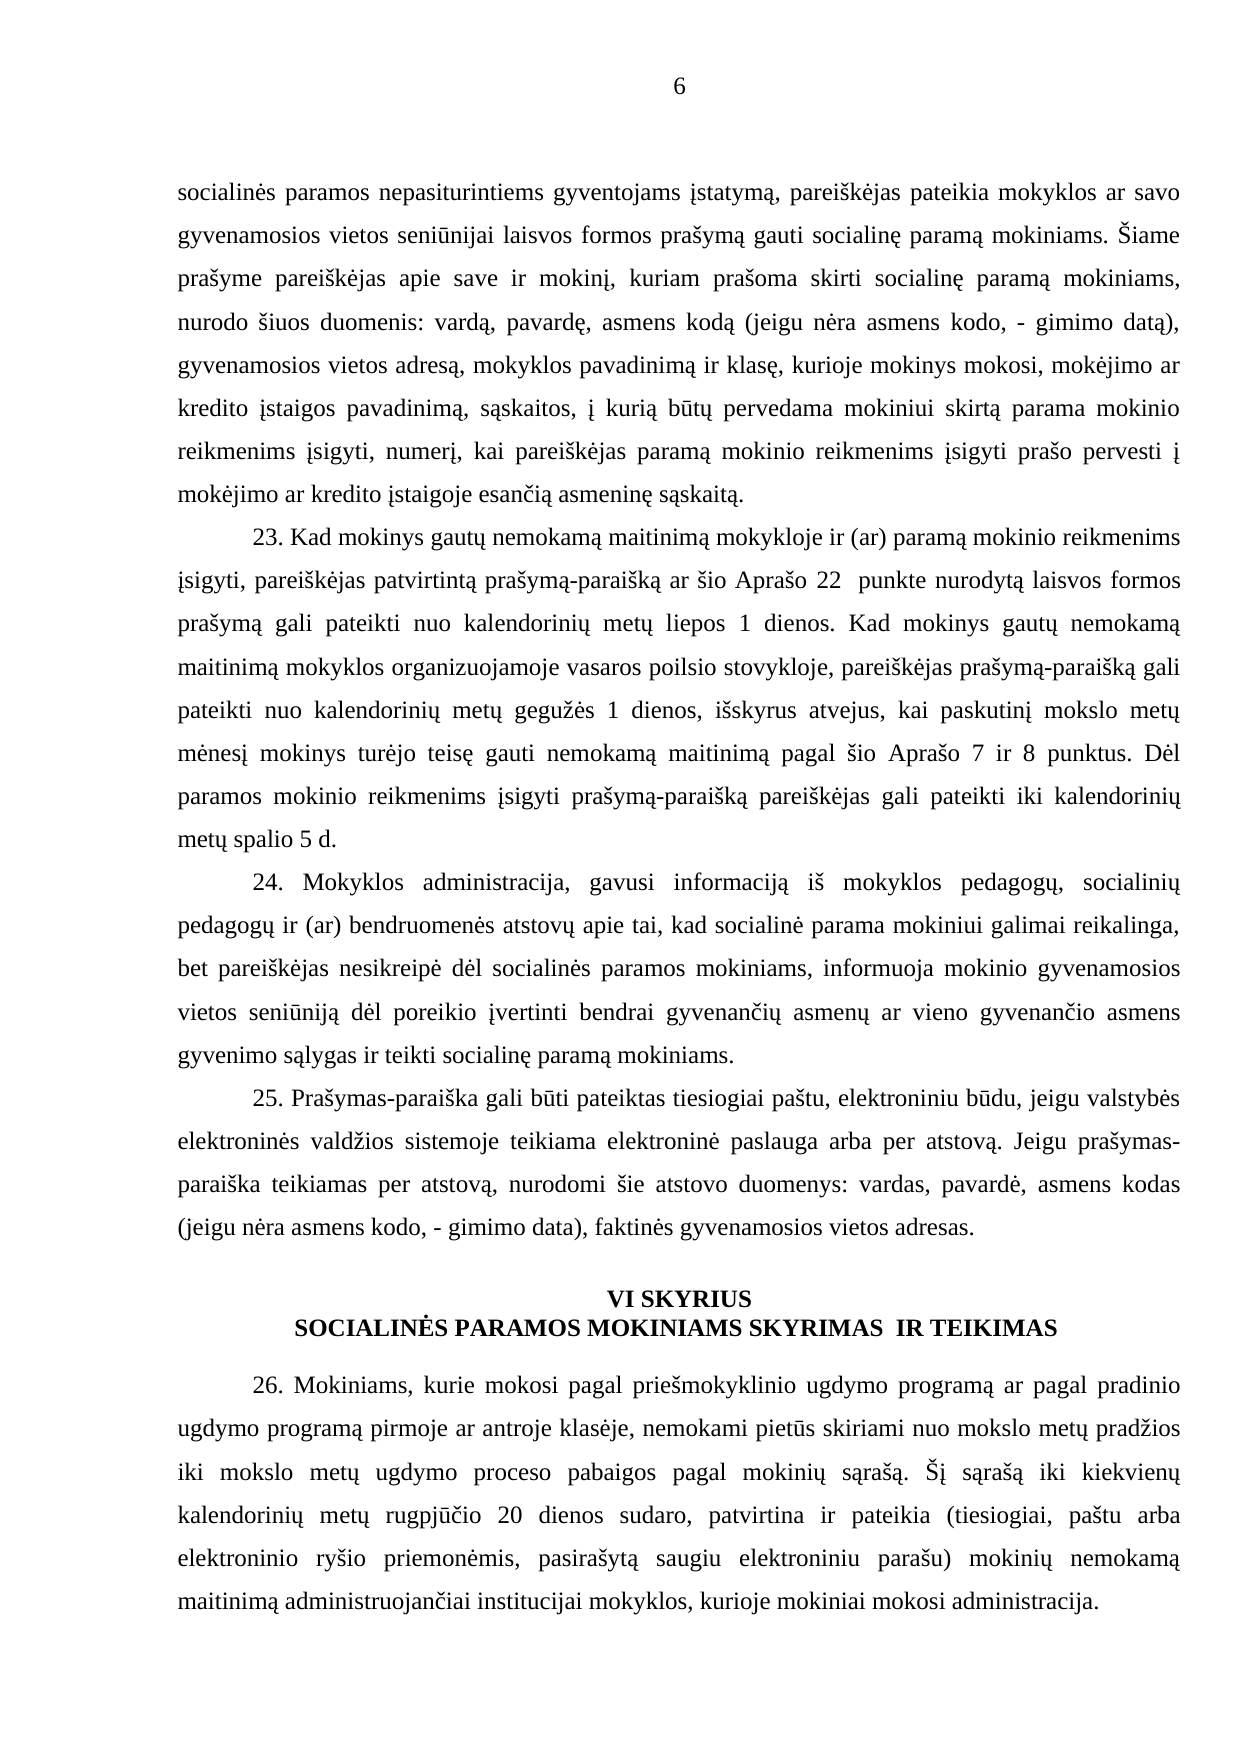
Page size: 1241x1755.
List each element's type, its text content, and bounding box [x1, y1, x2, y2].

text 23. Kad mokinys gautų nemokamą maitinimą mokykloje ir (ar) paramą mokinio reikmenims įsigyti, pareiškėjas patvirtintą prašymą-paraišką ar šio Aprašo 22 punkte nurodytą laisvos formos prašymą gali pateikti nuo kalendorinių metų liepos 1 dienos. Kad mokinys gautų nemokamą maitinimą mokyklos organizuojamoje vasaros poilsio stovykloje, pareiškėjas prašymą-paraišką gali pateikti nuo kalendorinių metų gegužės 1 dienos, išskyrus atvejus, kai paskutinį mokslo metų mėnesį mokinys turėjo teisę gauti nemokamą maitinimą pagal šio Aprašo 7 ir 8 punktus. Dėl paramos mokinio reikmenims įsigyti prašymą-paraišką pareiškėjas gali pateikti iki kalendorinių metų spalio 5 d. [177, 522, 1181, 853]
text 24. Mokyklos administracija, gavusi informaciją iš mokyklos pedagogų, socialinių pedagogų ir (ar) bendruomenės atstovų apie tai, kad socialinė parama mokiniui galimai reikalinga, bet pareiškėjas nesikreipė dėl socialinės paramos mokiniams, informuoja mokinio gyvenamosios vietos seniūniją dėl poreikio įvertinti bendrai gyvenančių asmenų ar vieno gyvenančio asmens gyvenimo sąlygas ir teikti socialinę paramą mokiniams. [177, 867, 1181, 1068]
text 25. Prašymas-paraiška gali būti pateiktas tiesiogiai paštu, elektroniniu būdu, jeigu valstybės elektroninės valdžios sistemoje teikiama elektroninė paslauga arba per atstovą. Jeigu prašymas-paraiška teikiamas per atstovą, nurodomi šie atstovo duomenys: vardas, pavardė, asmens kodas (jeigu nėra asmens kodo, - gimimo data), faktinės gyvenamosios vietos adresas. [177, 1083, 1181, 1241]
text 26. Mokiniams, kurie mokosi pagal priešmokyklinio ugdymo programą ar pagal pradinio ugdymo programą pirmoje ar antroje klasėje, nemokami pietūs skiriami nuo mokslo metų pradžios iki mokslo metų ugdymo proceso pabaigos pagal mokinių sąrašą. Šį sąrašą iki kiekvienų kalendorinių metų rugpjūčio 20 dienos sudaro, patvirtina ir pateikia (tiesiogiai, paštu arba elektroninio ryšio priemonėmis, pasirašytą saugiu elektroniniu parašu) mokinių nemokamą maitinimą administruojančiai institucijai mokyklos, kurioje mokiniai mokosi administracija. [177, 1370, 1181, 1615]
text VI SKYRIUS [177, 1284, 1181, 1313]
text SOCIALINĖS PARAMOS MOKINIAMS SKYRIMAS IR TEIKIMAS [177, 1313, 1181, 1342]
text socialinės paramos nepasiturintiems gyventojams įstatymą, pareiškėjas pateikia mokyklos ar savo gyvenamosios vietos seniūnijai laisvos formos prašymą gauti socialinę paramą mokiniams. Šiame prašyme pareiškėjas apie save ir mokinį, kuriam prašoma skirti socialinę paramą mokiniams, nurodo šiuos duomenis: vardą, pavardę, asmens kodą (jeigu nėra asmens kodo, - gimimo datą), gyvenamosios vietos adresą, mokyklos pavadinimą ir klasę, kurioje mokinys mokosi, mokėjimo ar kredito įstaigos pavadinimą, sąskaitos, į kurią būtų pervedama mokiniui skirtą parama mokinio reikmenims įsigyti, numerį, kai pareiškėjas paramą mokinio reikmenims įsigyti prašo pervesti į mokėjimo ar kredito įstaigoje esančią asmeninę sąskaitą. [177, 177, 1181, 508]
